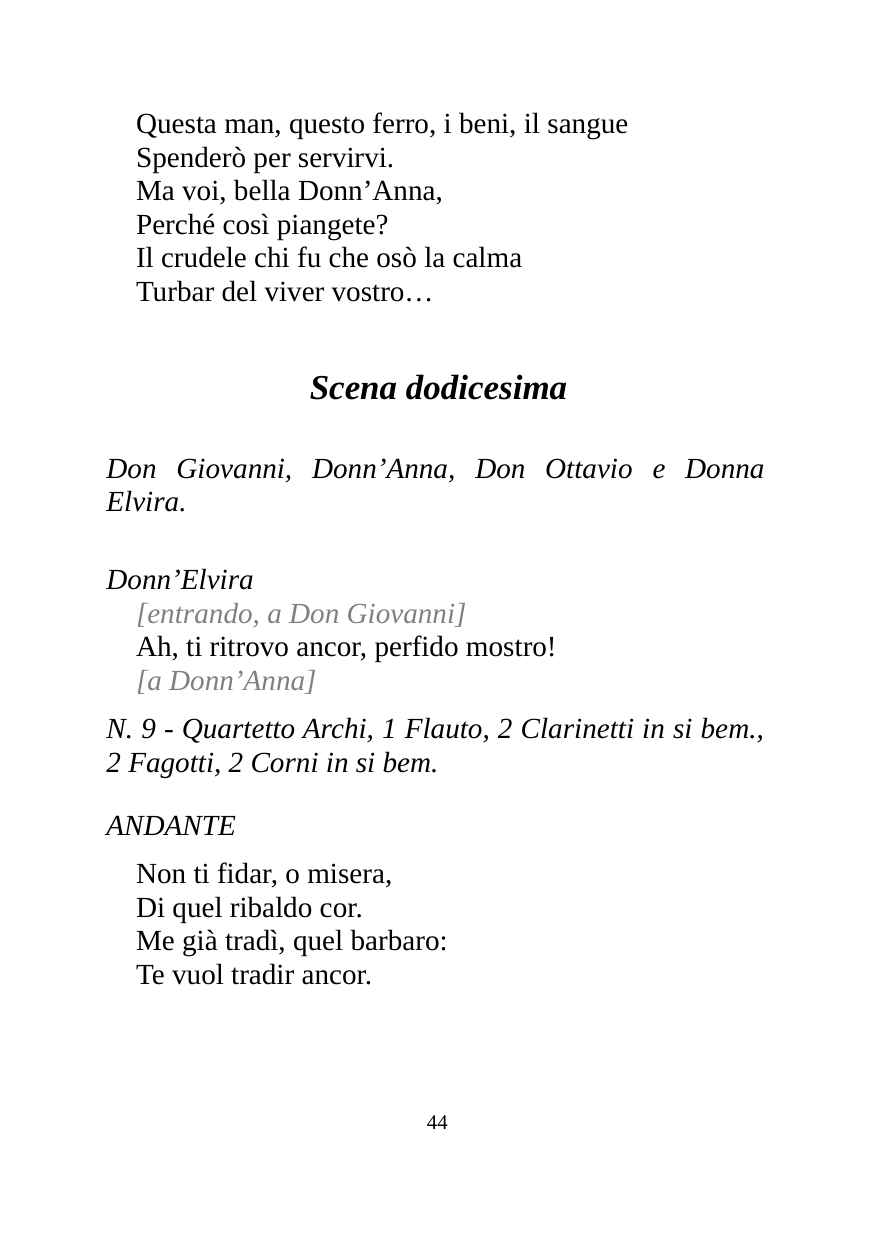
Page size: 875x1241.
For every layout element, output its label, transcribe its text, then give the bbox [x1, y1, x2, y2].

text Il crudele chi fu che osò la calma [136, 240, 768, 274]
text Ma voi, bella Donn’Anna, [136, 173, 768, 207]
text Questa man, questo ferro, i beni, il sangue [136, 106, 768, 140]
text Perché così piangete? [136, 207, 768, 240]
text N. 9 - Quartetto Archi, 1 Flauto, 2 Clarinetti in si bem., 2 Fagotti, 2 Corni in si bem. [106, 711, 768, 778]
subtitle Scena dodicesima [112, 367, 768, 407]
text Turbar del viver vostro… [136, 274, 768, 307]
text Non ti fidar, o misera, [136, 856, 768, 890]
text Te vuol tradir ancor. [136, 957, 768, 991]
text Ah, ti ritrovo ancor, perfido mostro! [136, 629, 768, 663]
text Donn’Elvira [106, 562, 768, 596]
text Me già tradì, quel barbaro: [136, 923, 768, 957]
text [entrando, a Don Giovanni] [136, 596, 768, 629]
text Di quel ribaldo cor. [136, 890, 768, 923]
text Don Giovanni, Donn’Anna, Don Ottavio e Donna Elvira. [106, 451, 768, 518]
text Spenderò per servirvi. [136, 140, 768, 173]
text [a Donn’Anna] [136, 663, 768, 697]
text ANDANTE [106, 808, 768, 842]
